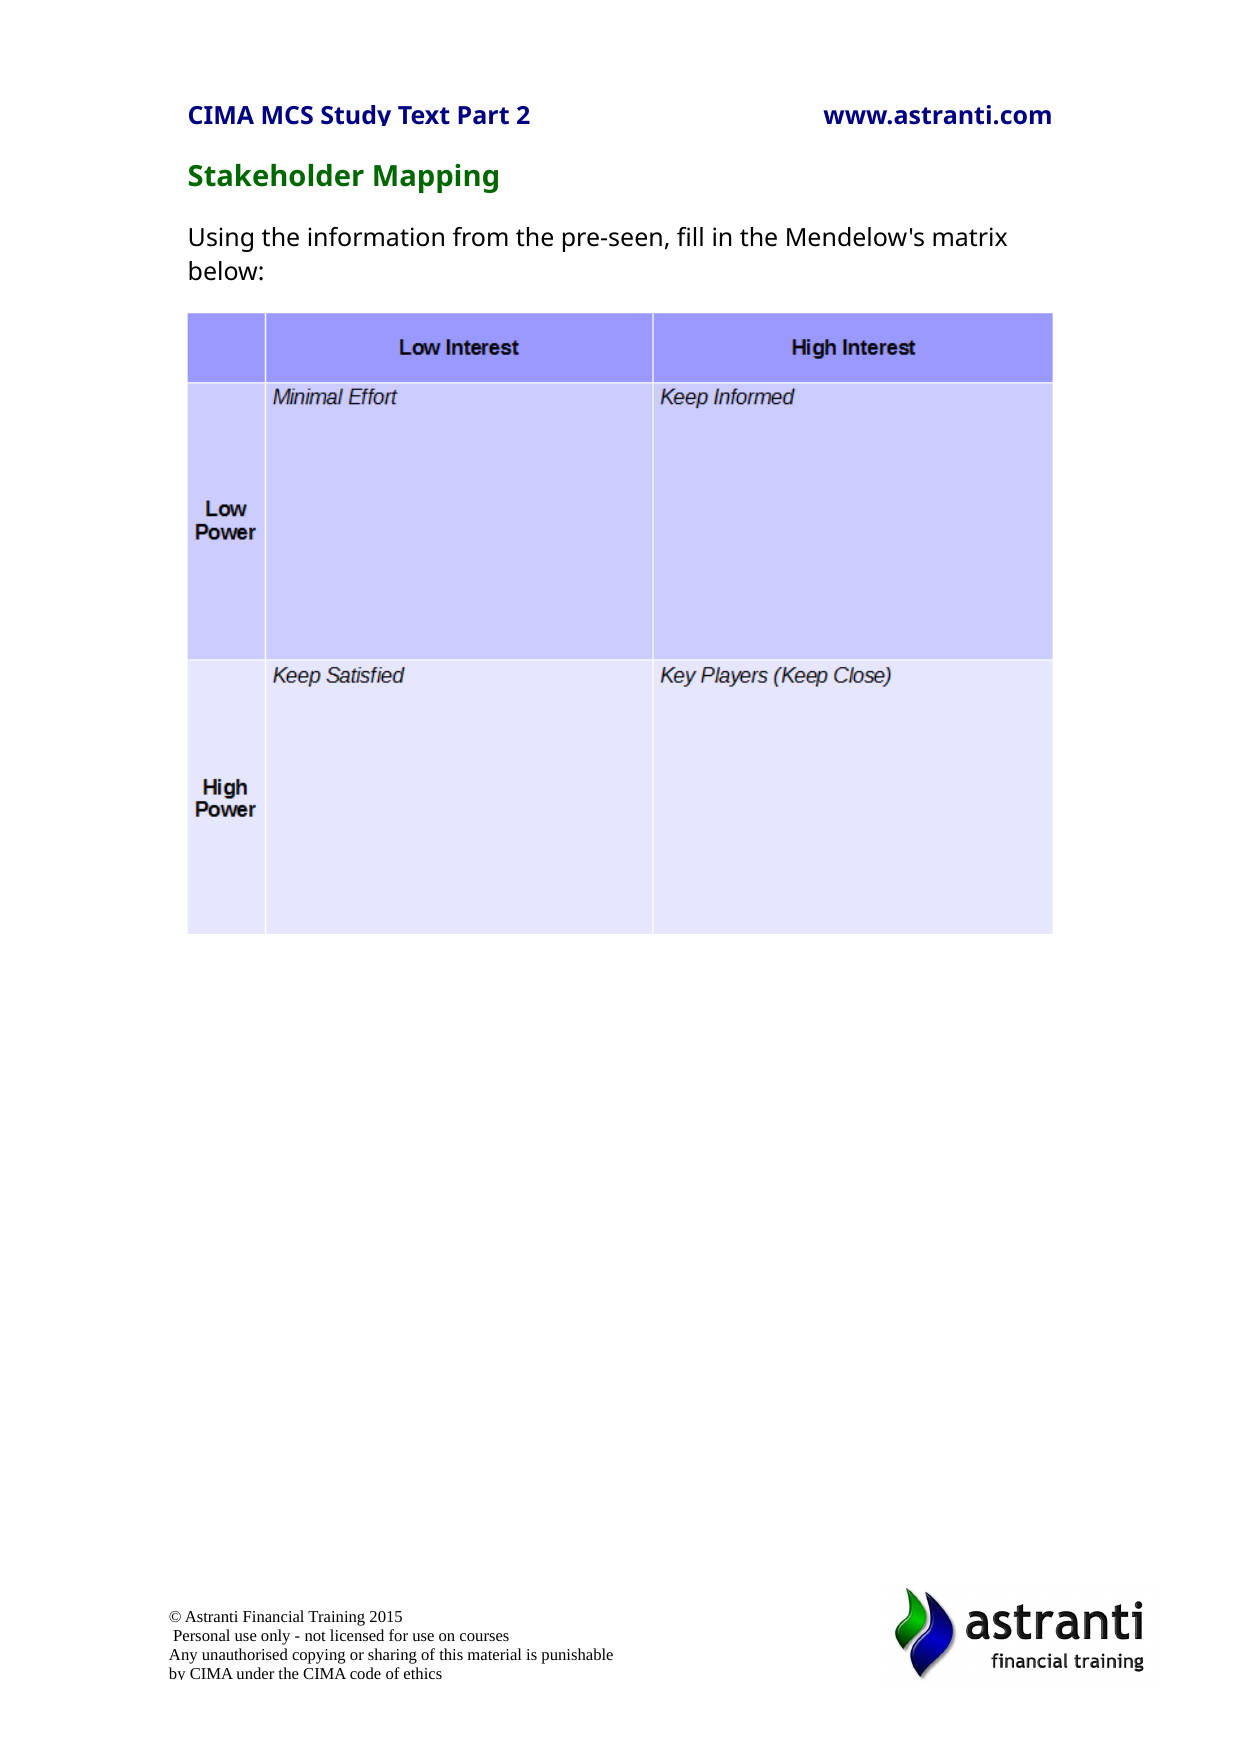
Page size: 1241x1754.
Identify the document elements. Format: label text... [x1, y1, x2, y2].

subtitle Stakeholder Mapping [187, 156, 1053, 195]
picture [881, 1581, 1162, 1688]
picture [187, 312, 1053, 934]
text Using the information from the pre-seen, fill in the Mendelow's matrix below: [187, 220, 1053, 288]
